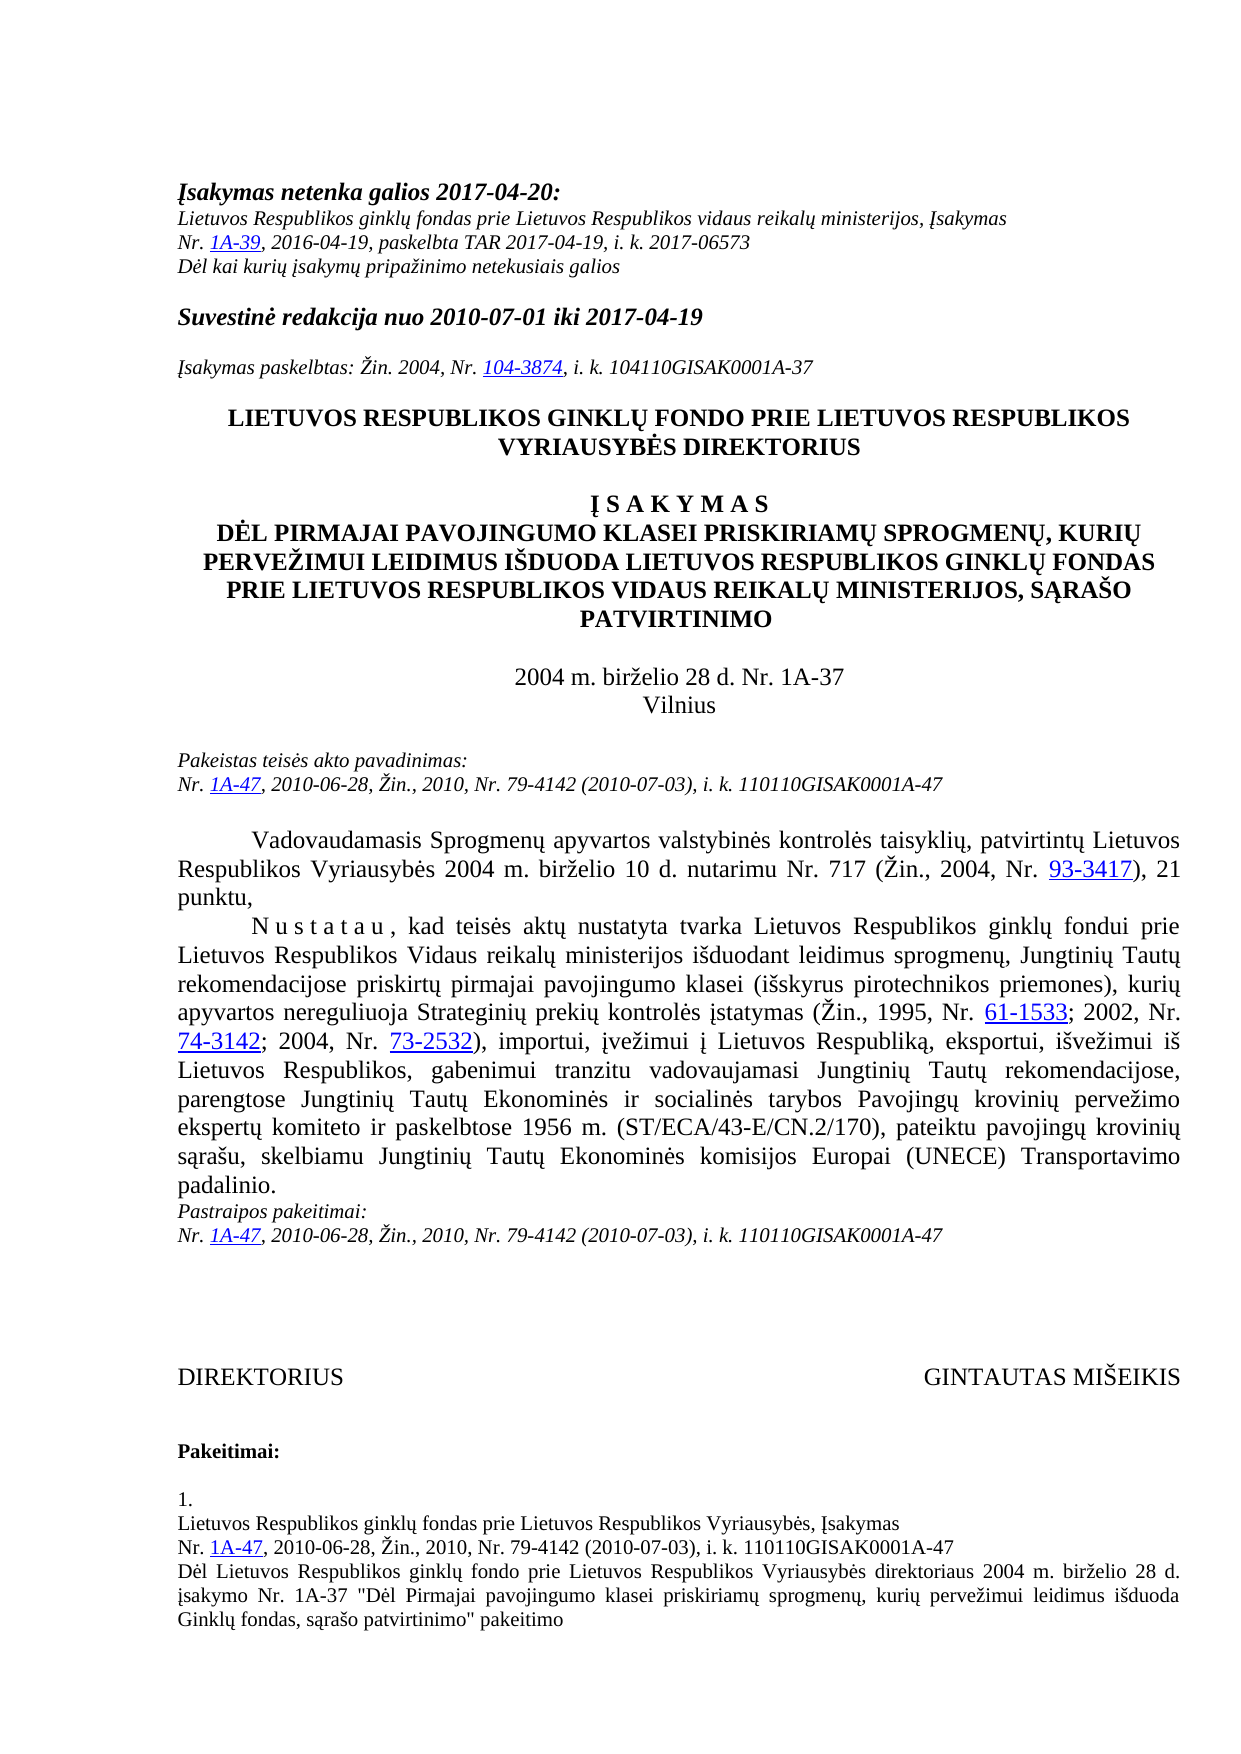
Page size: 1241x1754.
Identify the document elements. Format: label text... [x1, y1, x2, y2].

text 2004 m. birželio 28 d. Nr. 1A-37 [177, 662, 1181, 691]
text 1. [177, 1487, 1181, 1511]
text DĖL PIRMAJAI PAVOJINGUMO KLASEI PRISKIRIAMŲ SPROGMENŲ, KURIŲ PERVEŽIMUI LEIDIMUS IŠDUODA LIETUVOS RESPUBLIKOS GINKLŲ FONDAS PRIE LIETUVOS RESPUBLIKOS VIDAUS REIKALŲ MINISTERIJOS, SĄRAŠO PATVIRTINIMO [177, 518, 1181, 633]
text Nr. 1A-47, 2010-06-28, Žin., 2010, Nr. 79-4142 (2010-07-03), i. k. 110110GISAK0001A-47 [177, 772, 1181, 796]
text Pakeistas teisės akto pavadinimas: [177, 748, 1181, 772]
text LIETUVOS RESPUBLIKOS GINKLŲ FONDO PRIE LIETUVOS RESPUBLIKOS VYRIAUSYBĖS DIREKTORIUS [177, 403, 1181, 461]
text DIREKTORIUS GINTAUTAS MIŠEIKIS [177, 1362, 1181, 1391]
text Nr. 1A-47, 2010-06-28, Žin., 2010, Nr. 79-4142 (2010-07-03), i. k. 110110GISAK0001A-47 [177, 1223, 1181, 1247]
text Pastraipos pakeitimai: [177, 1199, 1181, 1223]
text Įsakymas paskelbtas: Žin. 2004, Nr. 104-3874, i. k. 104110GISAK0001A-37 [177, 355, 1181, 379]
text Lietuvos Respublikos ginklų fondas prie Lietuvos Respublikos Vyriausybės, Įsakymas [177, 1511, 1181, 1535]
text Pakeitimai: [177, 1439, 1181, 1463]
text Nustatau, kad teisės aktų nustatyta tvarka Lietuvos Respublikos ginklų fondui prie Lietuvos Respublikos vidaus reikalų ministerijos išduodant leidimus sprogmenų, Jungtinių Tautų rekomendacijose priskirtų pirmajai pavojingumo klasei (išskyrus pirotechnikos priemones), kurių apyvartos nereguliuoja Strateginių prekių kontrolės įstatymas (Žin., 1995, Nr. 61-1533; 2002, Nr. 74-3142; 2004, Nr. 73-2532), importui, įvežimui į Lietuvos Respubliką, eksportui, išvežimui iš Lietuvos Respublikos, gabenimui tranzitu vadovaujamasi Jungtinių Tautų rekomendacijose, parengtose Jungtinių Tautų Ekonominės ir socialinės tarybos Pavojingų krovinių pervežimo ekspertų komiteto ir paskelbtose 1956 m. (ST/ECA/43-E/CN.2/170), pateiktu pavojingų krovinių sąrašu, skelbiamu Jungtinių Tautų Ekonominės komisijos Europai (UNECE) Transportavimo padalinio. [177, 911, 1181, 1199]
text Dėl kai kurių įsakymų pripažinimo netekusiais galios [177, 254, 1181, 278]
text Į S A K Y M A S [177, 489, 1181, 518]
text Vilnius [177, 691, 1181, 719]
text Nr. 1A-47, 2010-06-28, Žin., 2010, Nr. 79-4142 (2010-07-03), i. k. 110110GISAK0001A-47 [177, 1535, 1181, 1559]
text Nr. 1A-39, 2016-04-19, paskelbta TAR 2017-04-19, i. k. 2017-06573 [177, 230, 1181, 254]
text Lietuvos Respublikos ginklų fondas prie Lietuvos Respublikos vidaus reikalų ministerijos, Įsakymas [177, 206, 1181, 230]
text Suvestinė redakcija nuo 2010-07-01 iki 2017-04-19 [177, 302, 1181, 331]
text Įsakymas netenka galios 2017-04-20: [177, 177, 1181, 206]
text Vadovaudamasis Sprogmenų apyvartos valstybinės kontrolės taisyklių, patvirtintų Lietuvos Respublikos Vyriausybės 2004 m. birželio 10 d. nutarimu Nr. 717 (Žin., 2004, Nr. 93-3417), 21 punktu, [177, 825, 1181, 911]
text Dėl Lietuvos Respublikos ginklų fondo prie Lietuvos Respublikos Vyriausybės direktoriaus 2004 m. birželio 28 d. įsakymo Nr. 1A-37 "Dėl Pirmajai pavojingumo klasei priskiriamų sprogmenų, kurių pervežimui leidimus išduoda Ginklų fondas, sąrašo patvirtinimo" pakeitimo [177, 1559, 1181, 1631]
